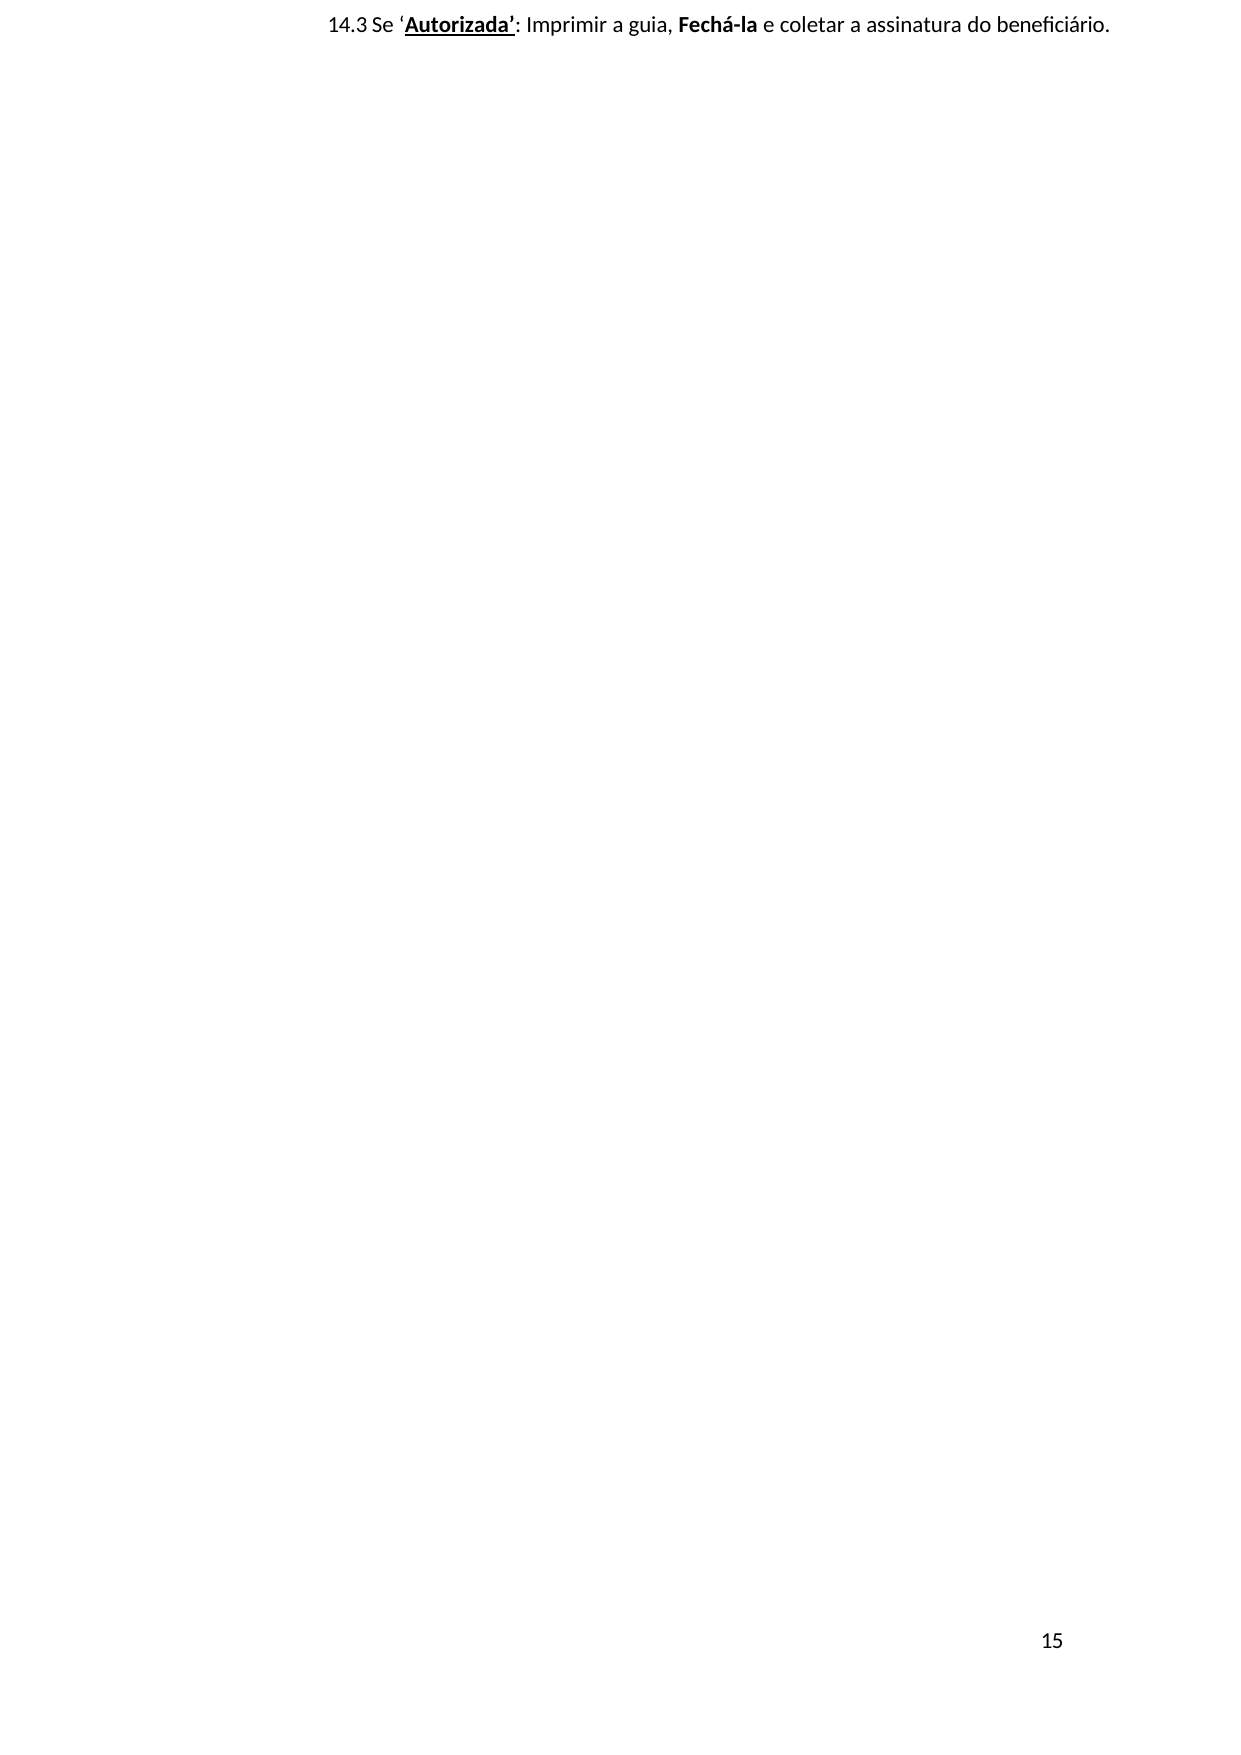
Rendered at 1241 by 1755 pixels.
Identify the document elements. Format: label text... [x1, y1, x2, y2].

list Se ‘Autorizada’: Imprimir a guia, Fechá-la e coletar a assinatura do beneficiário. [327, 10, 1241, 38]
